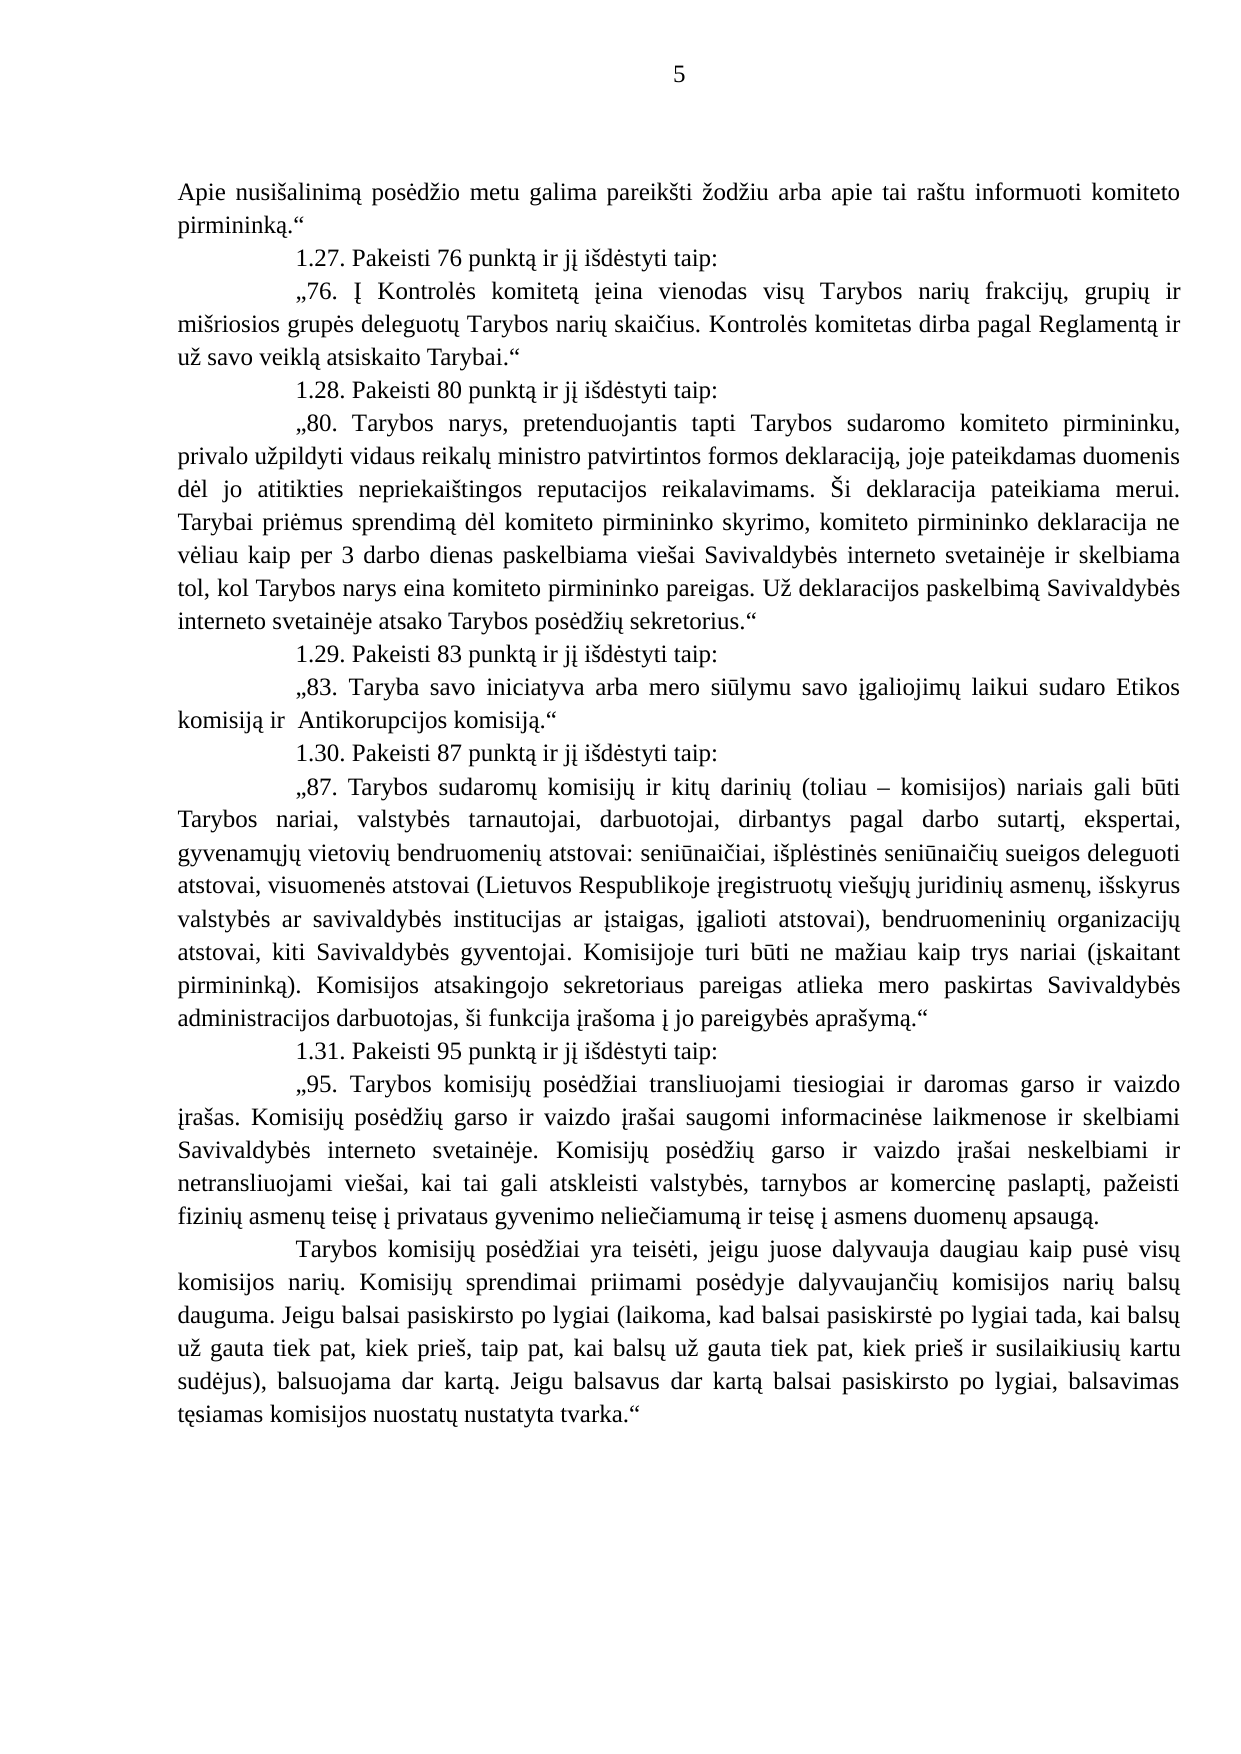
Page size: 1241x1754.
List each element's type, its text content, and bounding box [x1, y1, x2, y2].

text 1.27. Pakeisti 76 punktą ir jį išdėstyti taip: [177, 243, 1181, 272]
text „80. Tarybos narys, pretenduojantis tapti Tarybos sudaromo komiteto pirmininku, privalo užpildyti vidaus reikalų ministro patvirtintos formos deklaraciją, joje pateikdamas duomenis dėl jo atitikties nepriekaištingos reputacijos reikalavimams. Ši deklaracija pateikiama merui. Tarybai priėmus sprendimą dėl komiteto pirmininko skyrimo, komiteto pirmininko deklaracija ne vėliau kaip per 3 darbo dienas paskelbiama viešai Savivaldybės interneto svetainėje ir skelbiama tol, kol Tarybos narys eina komiteto pirmininko pareigas. Už deklaracijos paskelbimą Savivaldybės interneto svetainėje atsako Tarybos posėdžių sekretorius.“ [177, 408, 1181, 635]
text 1.28. Pakeisti 80 punktą ir jį išdėstyti taip: [177, 375, 1181, 404]
text 1.29. Pakeisti 83 punktą ir jį išdėstyti taip: [177, 639, 1181, 668]
text 1.31. Pakeisti 95 punktą ir jį išdėstyti taip: [177, 1036, 1181, 1064]
text 1.30. Pakeisti 87 punktą ir jį išdėstyti taip: [177, 738, 1181, 767]
text „87. Tarybos sudaromų komisijų ir kitų darinių (toliau – komisijos) nariais gali būti Tarybos nariai, valstybės tarnautojai, darbuotojai, dirbantys pagal darbo sutartį, ekspertai, gyvenamųjų vietovių bendruomenių atstovai: seniūnaičiai, išplėstinės seniūnaičių sueigos deleguoti atstovai, visuomenės atstovai (Lietuvos Respublikoje įregistruotų viešųjų juridinių asmenų, išskyrus valstybės ar savivaldybės institucijas ar įstaigas, įgalioti atstovai), bendruomeninių organizacijų atstovai, kiti Savivaldybės gyventojai. Komisijoje turi būti ne mažiau kaip trys nariai (įskaitant pirmininką). Komisijos atsakingojo sekretoriaus pareigas atlieka mero paskirtas Savivaldybės administracijos darbuotojas, ši funkcija įrašoma į jo pareigybės aprašymą.“ [177, 772, 1181, 1031]
text Apie nusišalinimą posėdžio metu galima pareikšti žodžiu arba apie tai raštu informuoti komiteto pirmininką.“ [177, 177, 1181, 239]
text Tarybos komisijų posėdžiai yra teisėti, jeigu juose dalyvauja daugiau kaip pusė visų komisijos narių. Komisijų sprendimai priimami posėdyje dalyvaujančių komisijos narių balsų dauguma. Jeigu balsai pasiskirsto po lygiai (laikoma, kad balsai pasiskirstė po lygiai tada, kai balsų už gauta tiek pat, kiek prieš, taip pat, kai balsų už gauta tiek pat, kiek prieš ir susilaikiusių kartu sudėjus), balsuojama dar kartą. Jeigu balsavus dar kartą balsai pasiskirsto po lygiai, balsavimas tęsiamas komisijos nuostatų nustatyta tvarka.“ [177, 1234, 1181, 1428]
text „76. Į Kontrolės komitetą įeina vienodas visų Tarybos narių frakcijų, grupių ir mišriosios grupės deleguotų Tarybos narių skaičius. Kontrolės komitetas dirba pagal Reglamentą ir už savo veiklą atsiskaito Tarybai.“ [177, 276, 1181, 371]
text „95. Tarybos komisijų posėdžiai transliuojami tiesiogiai ir daromas garso ir vaizdo įrašas. Komisijų posėdžių garso ir vaizdo įrašai saugomi informacinėse laikmenose ir skelbiami Savivaldybės interneto svetainėje. Komisijų posėdžių garso ir vaizdo įrašai neskelbiami ir netransliuojami viešai, kai tai gali atskleisti valstybės, tarnybos ar komercinę paslaptį, pažeisti fizinių asmenų teisę į privataus gyvenimo neliečiamumą ir teisę į asmens duomenų apsaugą. [177, 1069, 1181, 1229]
text „83. Taryba savo iniciatyva arba mero siūlymu savo įgaliojimų laikui sudaro Etikos komisiją ir Antikorupcijos komisiją.“ [177, 672, 1181, 734]
